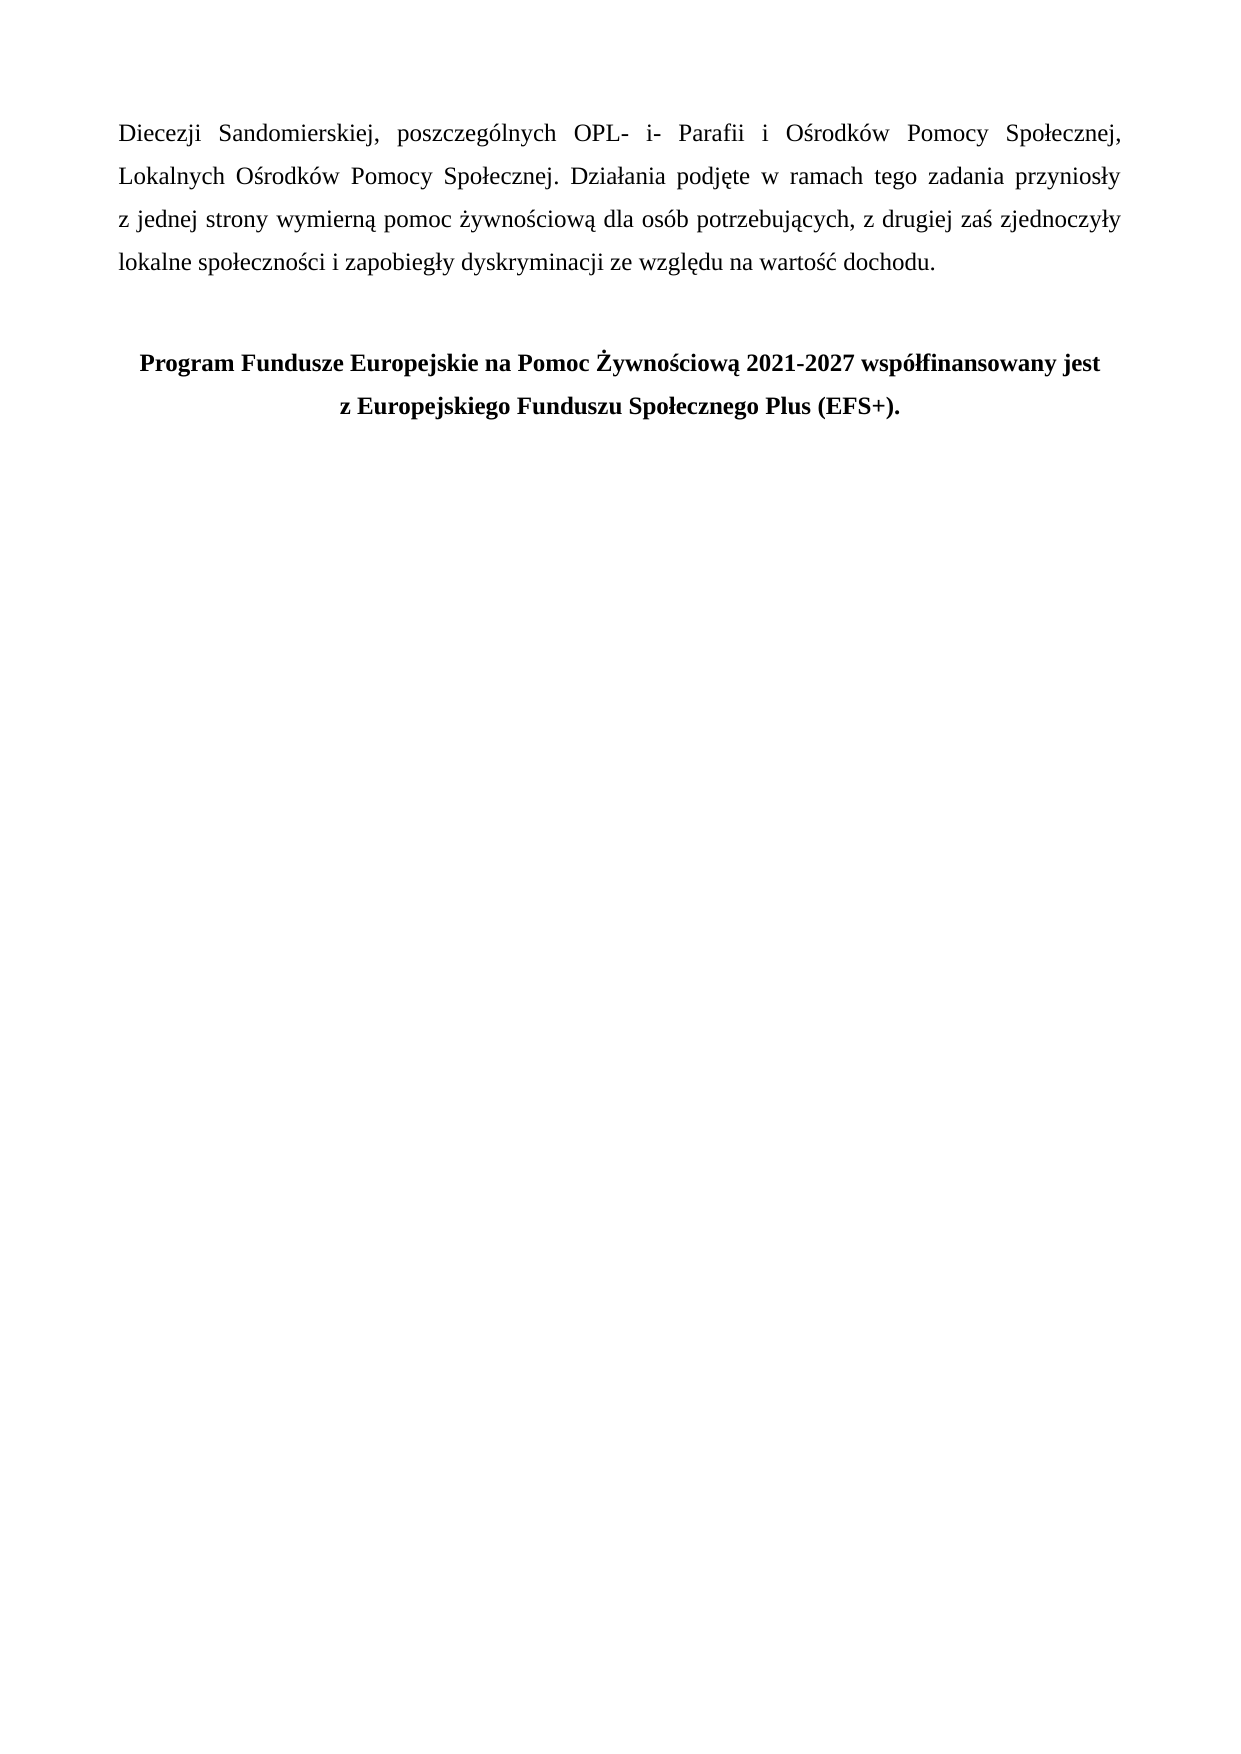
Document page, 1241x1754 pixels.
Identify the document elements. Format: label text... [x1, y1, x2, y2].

text Diecezji Sandomierskiej, poszczególnych OPL- i- Parafii i Ośrodków Pomocy Społecznej, Lokalnych Ośrodków Pomocy Społecznej. Działania podjęte w ramach tego zadania przyniosły z jednej strony wymierną pomoc żywnościową dla osób potrzebujących, z drugiej zaś zjednoczyły lokalne społeczności i zapobiegły dyskryminacji ze względu na wartość dochodu. [118, 118, 1122, 276]
text Program Fundusze Europejskie na Pomoc Żywnościową 2021-2027 współfinansowany jest z Europejskiego Funduszu Społecznego Plus (EFS+). [118, 348, 1122, 420]
